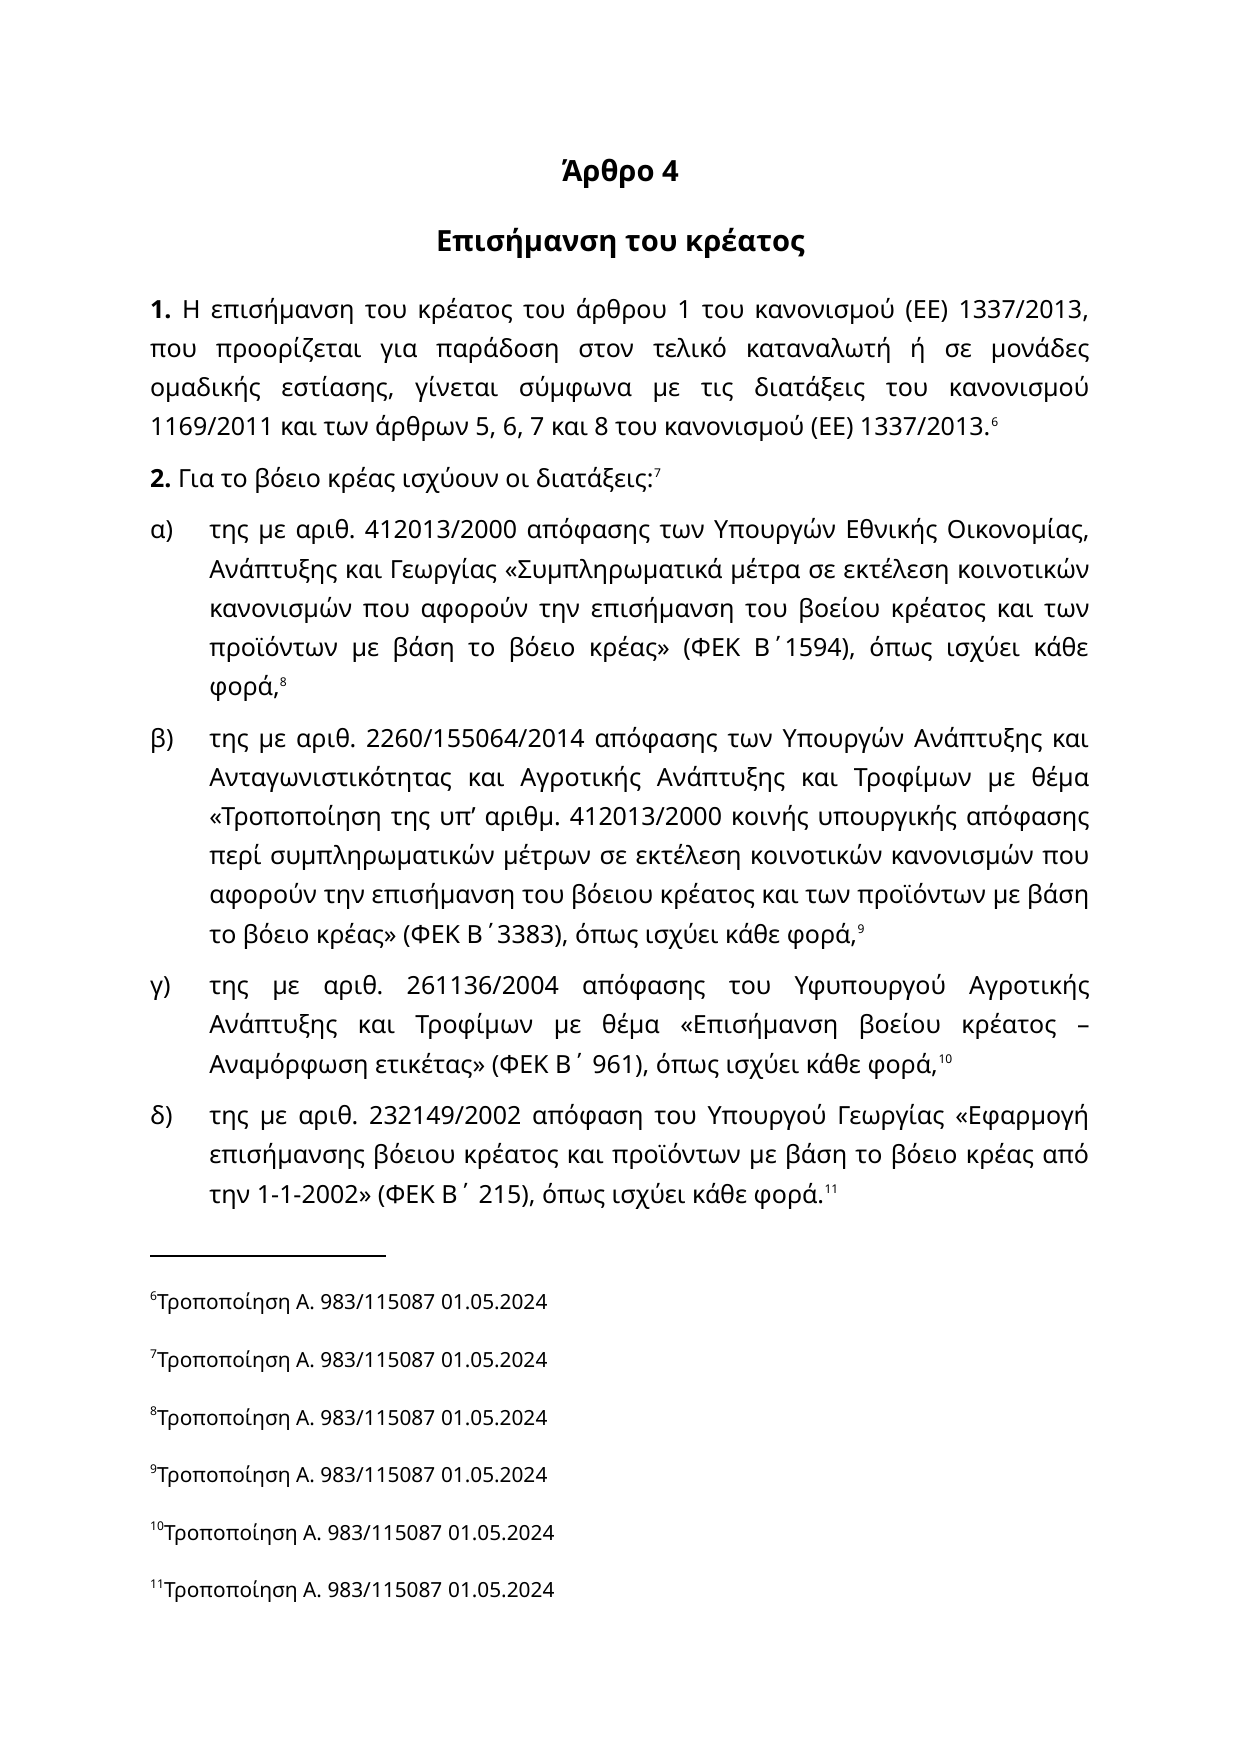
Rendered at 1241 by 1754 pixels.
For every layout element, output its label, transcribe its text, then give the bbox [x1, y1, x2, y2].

text Τροποποίηση A. 983/115087 01.05.2024 [150, 1576, 1090, 1604]
text Τροποποίηση A. 983/115087 01.05.2024 [150, 1518, 1090, 1546]
text 1. Η επισήμανση του κρέατος του άρθρου 1 του κανονισμού (ΕΕ) 1337/2013, που προορίζεται για παράδοση στον τελικό καταναλωτή ή σε μονάδες ομαδικής εστίασης, γίνεται σύμφωνα με τις διατάξεις του κανονισμού 1169/2011 και των άρθρων 5, 6, 7 και 8 του κανονισμού (ΕΕ) 1337/2013. [150, 291, 1090, 443]
list α) της με αριθ. 412013/2000 απόφασης των Υπουργών Εθνικής Οικονομίας, Ανάπτυξης και Γεωργίας «Συμπληρωματικά μέτρα σε εκτέλεση κοινοτικών κανονισμών που αφορούν την επισήμανση του βοείου κρέατος και των προϊόντων με βάση το βόειο κρέας» (ΦΕΚ Β΄1594), όπως ισχύει κάθε φορά, [150, 512, 1090, 703]
text Τροποποίηση A. 983/115087 01.05.2024 [150, 1403, 1090, 1431]
text Τροποποίηση A. 983/115087 01.05.2024 [150, 1460, 1090, 1489]
text Τροποποίηση A. 983/115087 01.05.2024 [150, 1287, 1090, 1316]
list β) της με αριθ. 2260/155064/2014 απόφασης των Υπουργών Ανάπτυξης και Ανταγωνιστικότητας και Αγροτικής Ανάπτυξης και Τροφίμων με θέμα «Τροποποίηση της υπ’ αριθμ. 412013/2000 κοινής υπουργικής απόφασης περί συμπληρωματικών μέτρων σε εκτέλεση κοινοτικών κανονισμών που αφορούν την επισήμανση του βόειου κρέατος και των προϊόντων με βάση το βόειο κρέας» (ΦΕΚ Β΄3383), όπως ισχύει κάθε φορά, [150, 720, 1090, 950]
subtitle Επισήμανση του κρέατος [150, 221, 1090, 260]
list δ) της με αριθ. 232149/2002 απόφαση του Υπουργού Γεωργίας «Εφαρμογή επισήμανσης βόειου κρέατος και προϊόντων με βάση το βόειο κρέας από την 1-1-2002» (ΦΕΚ Β΄ 215), όπως ισχύει κάθε φορά. [150, 1098, 1090, 1210]
subtitle Άρθρο 4 [150, 150, 1090, 190]
list γ) της με αριθ. 261136/2004 απόφασης του Υφυπουργού Αγροτικής Ανάπτυξης και Τροφίμων με θέμα «Επισήμανση βοείου κρέατος – Αναμόρφωση ετικέτας» (ΦΕΚ Β΄ 961), όπως ισχύει κάθε φορά, [150, 968, 1090, 1080]
text Τροποποίηση A. 983/115087 01.05.2024 [150, 1345, 1090, 1373]
text 2. Για το βόειο κρέας ισχύουν οι διατάξεις: [150, 460, 1090, 494]
